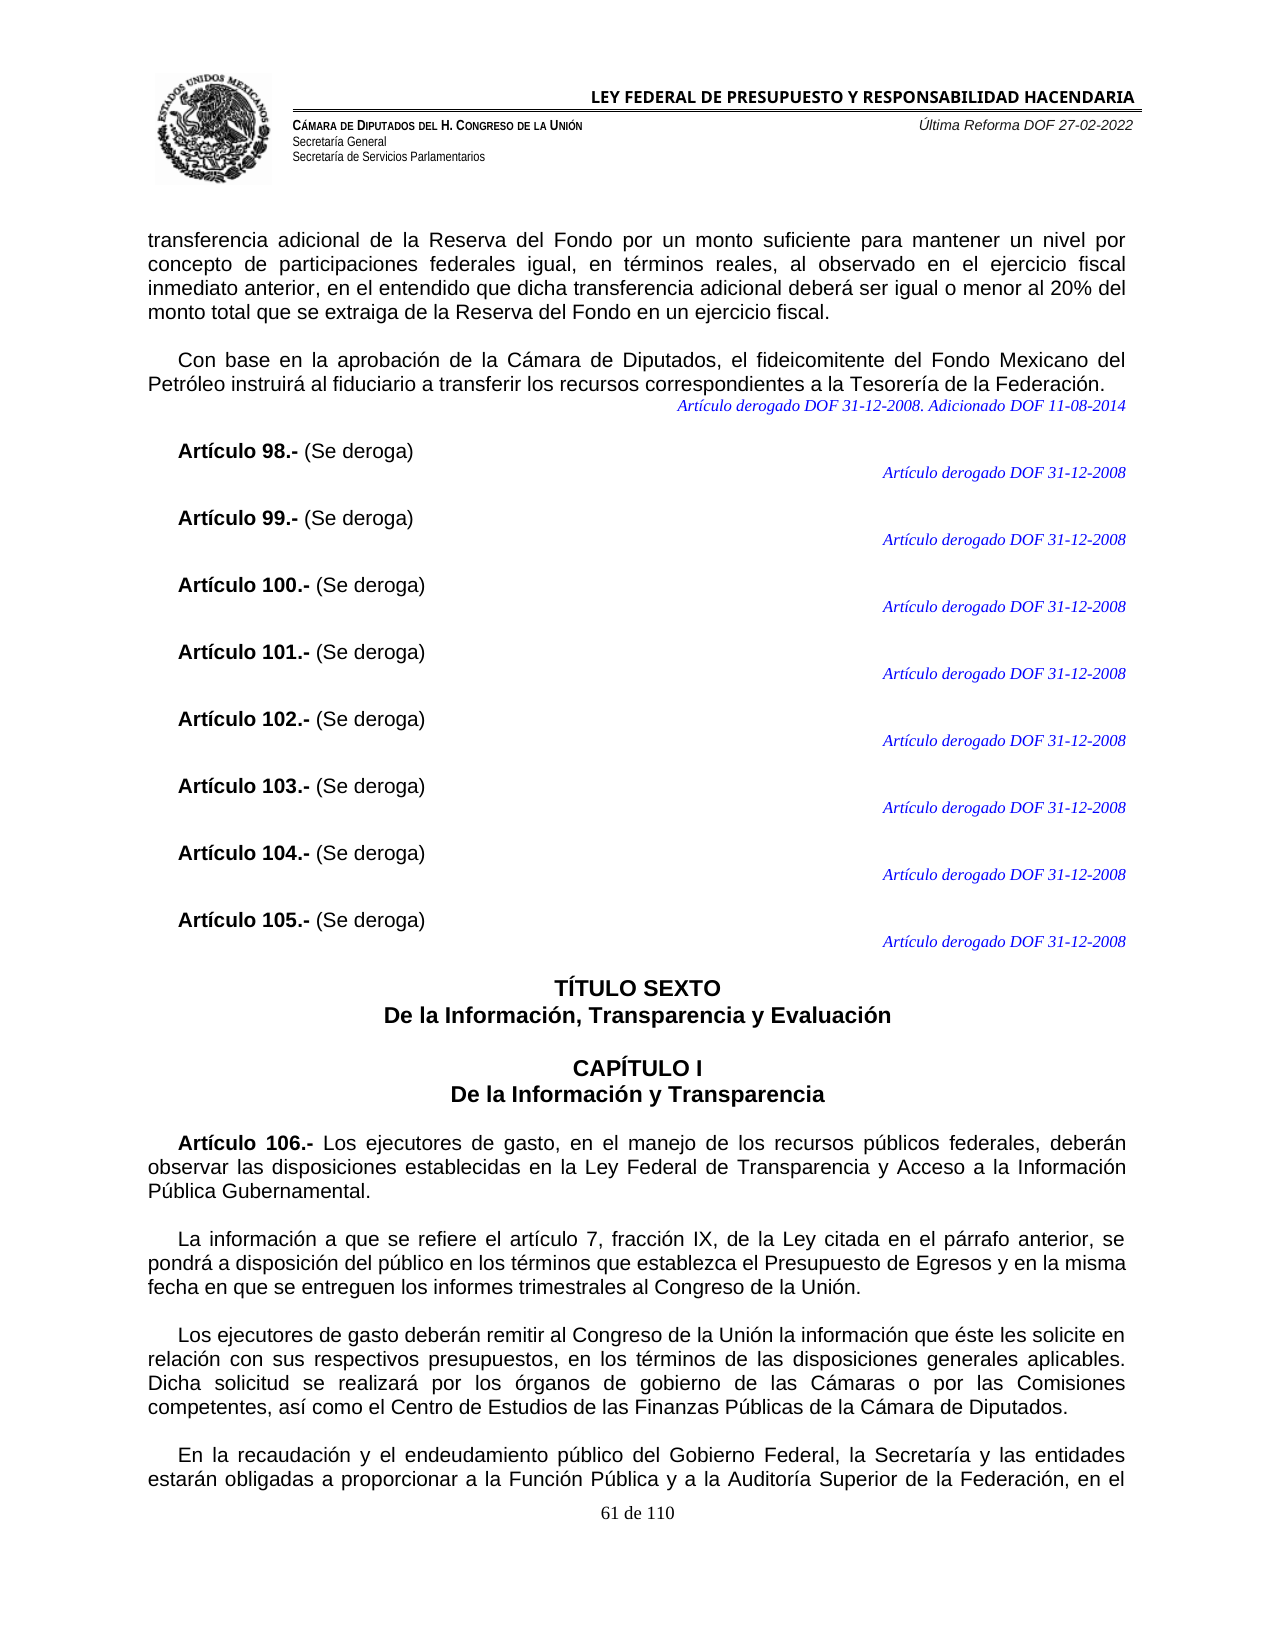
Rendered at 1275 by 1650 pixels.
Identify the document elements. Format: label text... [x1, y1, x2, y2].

text Artículo derogado DOF 31-12-2008 [148, 664, 1127, 683]
text De la Información y Transparencia [148, 1081, 1127, 1107]
text De la Información, Transparencia y Evaluación [148, 1002, 1127, 1028]
text Artículo derogado DOF 31-12-2008. Adicionado DOF 11-08-2014 [148, 396, 1127, 415]
text Artículo derogado DOF 31-12-2008 [148, 463, 1127, 482]
text La información a que se refiere el artículo 7, fracción IX, de la Ley citada en el párrafo anterior, se pondrá a disposición del público en los términos que establezca el Presupuesto de Egresos y en la misma fecha en que se entreguen los informes trimestrales al Congreso de la Unión. [148, 1227, 1127, 1299]
text Artículo 103.- (Se deroga) [148, 774, 1127, 798]
text Artículo 105.- (Se deroga) [148, 908, 1127, 932]
text TÍTULO SEXTO [148, 975, 1127, 1002]
text Con base en la aprobación de la Cámara de Diputados, el fideicomitente del Fondo Mexicano del Petróleo instruirá al fiduciario a transferir los recursos correspondientes a la Tesorería de la Federación. [148, 348, 1127, 396]
text Los ejecutores de gasto deberán remitir al Congreso de la Unión la información que éste les solicite en relación con sus respectivos presupuestos, en los términos de las disposiciones generales aplicables. Dicha solicitud se realizará por los órganos de gobierno de las Cámaras o por las Comisiones competentes, así como el Centro de Estudios de las Finanzas Públicas de la Cámara de Diputados. [148, 1323, 1127, 1419]
text Artículo derogado DOF 31-12-2008 [148, 731, 1127, 750]
text Artículo 99.- (Se deroga) [148, 506, 1127, 530]
text Artículo derogado DOF 31-12-2008 [148, 865, 1127, 884]
text transferencia adicional de la Reserva del Fondo por un monto suficiente para mantener un nivel por concepto de participaciones federales igual, en términos reales, al observado en el ejercicio fiscal inmediato anterior, en el entendido que dicha transferencia adicional deberá ser igual o menor al 20% del monto total que se extraiga de la Reserva del Fondo en un ejercicio fiscal. [148, 228, 1127, 324]
text Artículo 102.- (Se deroga) [148, 707, 1127, 731]
text Artículo 104.- (Se deroga) [148, 841, 1127, 865]
text CAPÍTULO I [148, 1054, 1127, 1081]
text Artículo derogado DOF 31-12-2008 [148, 932, 1127, 951]
text Artículo derogado DOF 31-12-2008 [148, 798, 1127, 817]
text Artículo derogado DOF 31-12-2008 [148, 530, 1127, 549]
text Artículo 98.- (Se deroga) [148, 439, 1127, 463]
text En la recaudación y el endeudamiento público del Gobierno Federal, la Secretaría y las entidades estarán obligadas a proporcionar a la Función Pública y a la Auditoría Superior de la Federación, en el [148, 1443, 1127, 1491]
text Artículo 101.- (Se deroga) [148, 640, 1127, 664]
text Artículo 100.- (Se deroga) [148, 573, 1127, 597]
text Artículo 106.- Los ejecutores de gasto, en el manejo de los recursos públicos federales, deberán observar las disposiciones establecidas en la Ley Federal de Transparencia y Acceso a la Información Pública Gubernamental. [148, 1131, 1127, 1203]
text Artículo derogado DOF 31-12-2008 [148, 597, 1127, 616]
